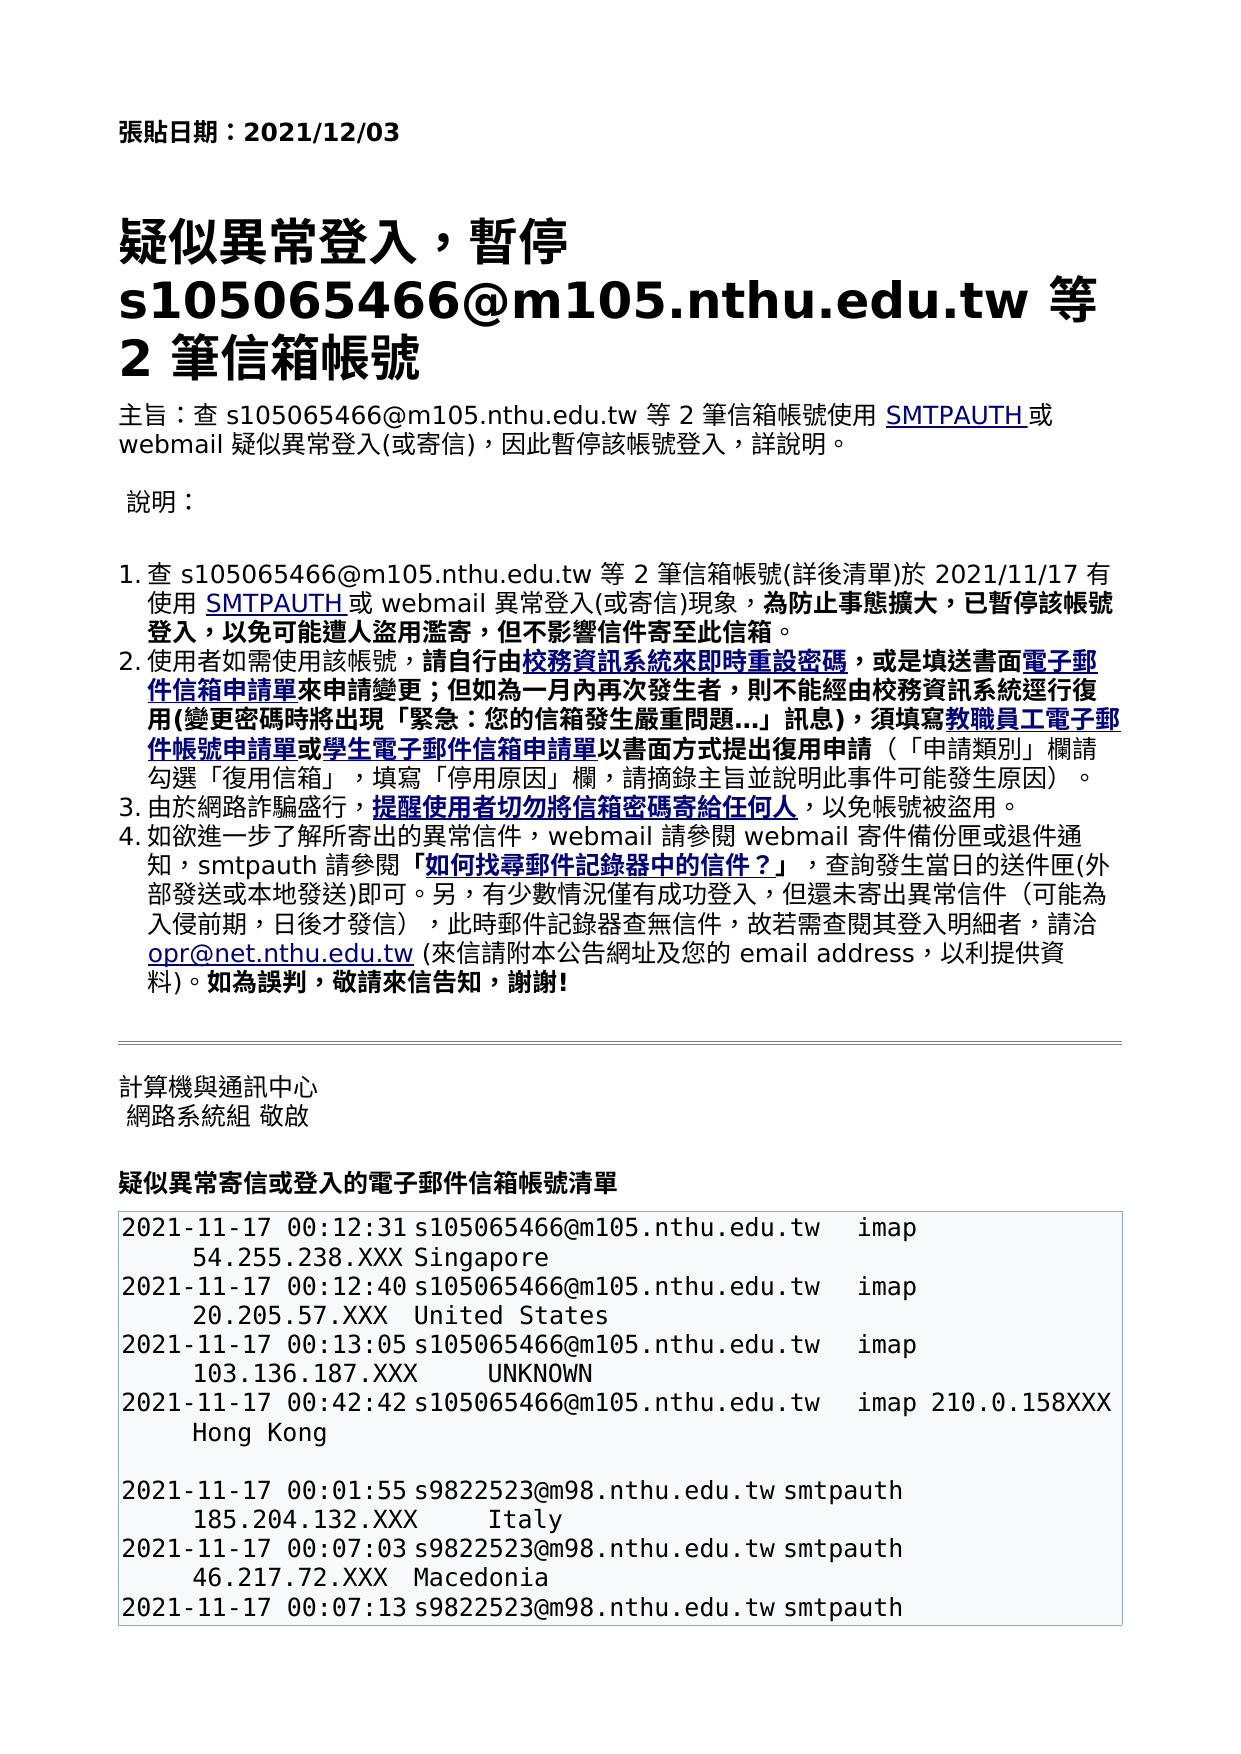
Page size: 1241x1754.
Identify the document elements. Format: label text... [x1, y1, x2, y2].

list 使用者如需使用該帳號，請自行由校務資訊系統來即時重設密碼，或是填送書面電子郵件信箱申請單來申請變更；但如為一月內再次發生者，則不能經由校務資訊系統逕行復用(變更密碼時將出現「緊急：您的信箱發生嚴重問題…」訊息)，須填寫教職員工電子郵件帳號申請單或學生電子郵件信箱申請單以書面方式提出復用申請（「申請類別」欄請勾選「復用信箱」，填寫「停用原因」欄，請摘錄主旨並說明此事件可能發生原因）。 [118, 647, 1122, 793]
list 如欲進一步了解所寄出的異常信件，webmail 請參閱 webmail 寄件備份匣或退件通知，smtpauth 請參閱「如何找尋郵件記錄器中的信件？」，查詢發生當日的送件匣(外部發送或本地發送)即可。另，有少數情況僅有成功登入，但還未寄出異常信件（可能為入侵前期，日後才發信），此時郵件記錄器查無信件，故若需查閱其登入明細者，請洽 opr@net.nthu.edu.tw (來信請附本公告網址及您的 email address，以利提供資料)。如為誤判，敬請來信告知，謝謝! [118, 822, 1122, 997]
text 2021-11-17 00:12:31 s105065466@m105.nthu.edu.tw imap 54.255.238.XXX Singapore 2021-11-17 00:12:40 s105065466@m105.nthu.edu.tw imap 20.205.57.XXX United States 2021-11-17 00:13:05 s105065466@m105.nthu.edu.tw imap 103.136.187.XXX UNKNOWN 2021-11-17 00:42:42 s105065466@m105.nthu.edu.tw imap 210.0.158XXX Hong Kong 2021-11-17 00:01:55 s9822523@m98.nthu.edu.tw smtpauth 185.204.132.XXX Italy 2021-11-17 00:07:03 s9822523@m98.nthu.edu.tw smtpauth 46.217.72.XXX Macedonia 2021-11-17 00:07:13 s9822523@m98.nthu.edu.tw smtpauth [119, 1212, 1122, 1625]
text 計算機與通訊中心 網路系統組 敬啟 [118, 1073, 1122, 1131]
text 張貼日期：2021/12/03 [118, 118, 1122, 176]
text 主旨：查 s105065466@m105.nthu.edu.tw 等 2 筆信箱帳號使用 SMTPAUTH或 webmail 疑似異常登入(或寄信)，因此暫停該帳號登入，詳說明。 說明： [118, 401, 1122, 518]
subtitle 疑似異常登入，暫停 s105065466@m105.nthu.edu.tw 等 2 筆信箱帳號 [118, 214, 1122, 389]
list 由於網路詐騙盛行，提醒使用者切勿將信箱密碼寄給任何人，以免帳號被盜用。 [118, 793, 1122, 822]
list 查 s105065466@m105.nthu.edu.tw 等 2 筆信箱帳號(詳後清單)於 2021/11/17 有使用 SMTPAUTH或 webmail 異常登入(或寄信)現象，為防止事態擴大，已暫停該帳號登入，以免可能遭人盜用濫寄，但不影響信件寄至此信箱。 [118, 560, 1122, 647]
subtitle 疑似異常寄信或登入的電子郵件信箱帳號清單 [118, 1169, 1122, 1198]
